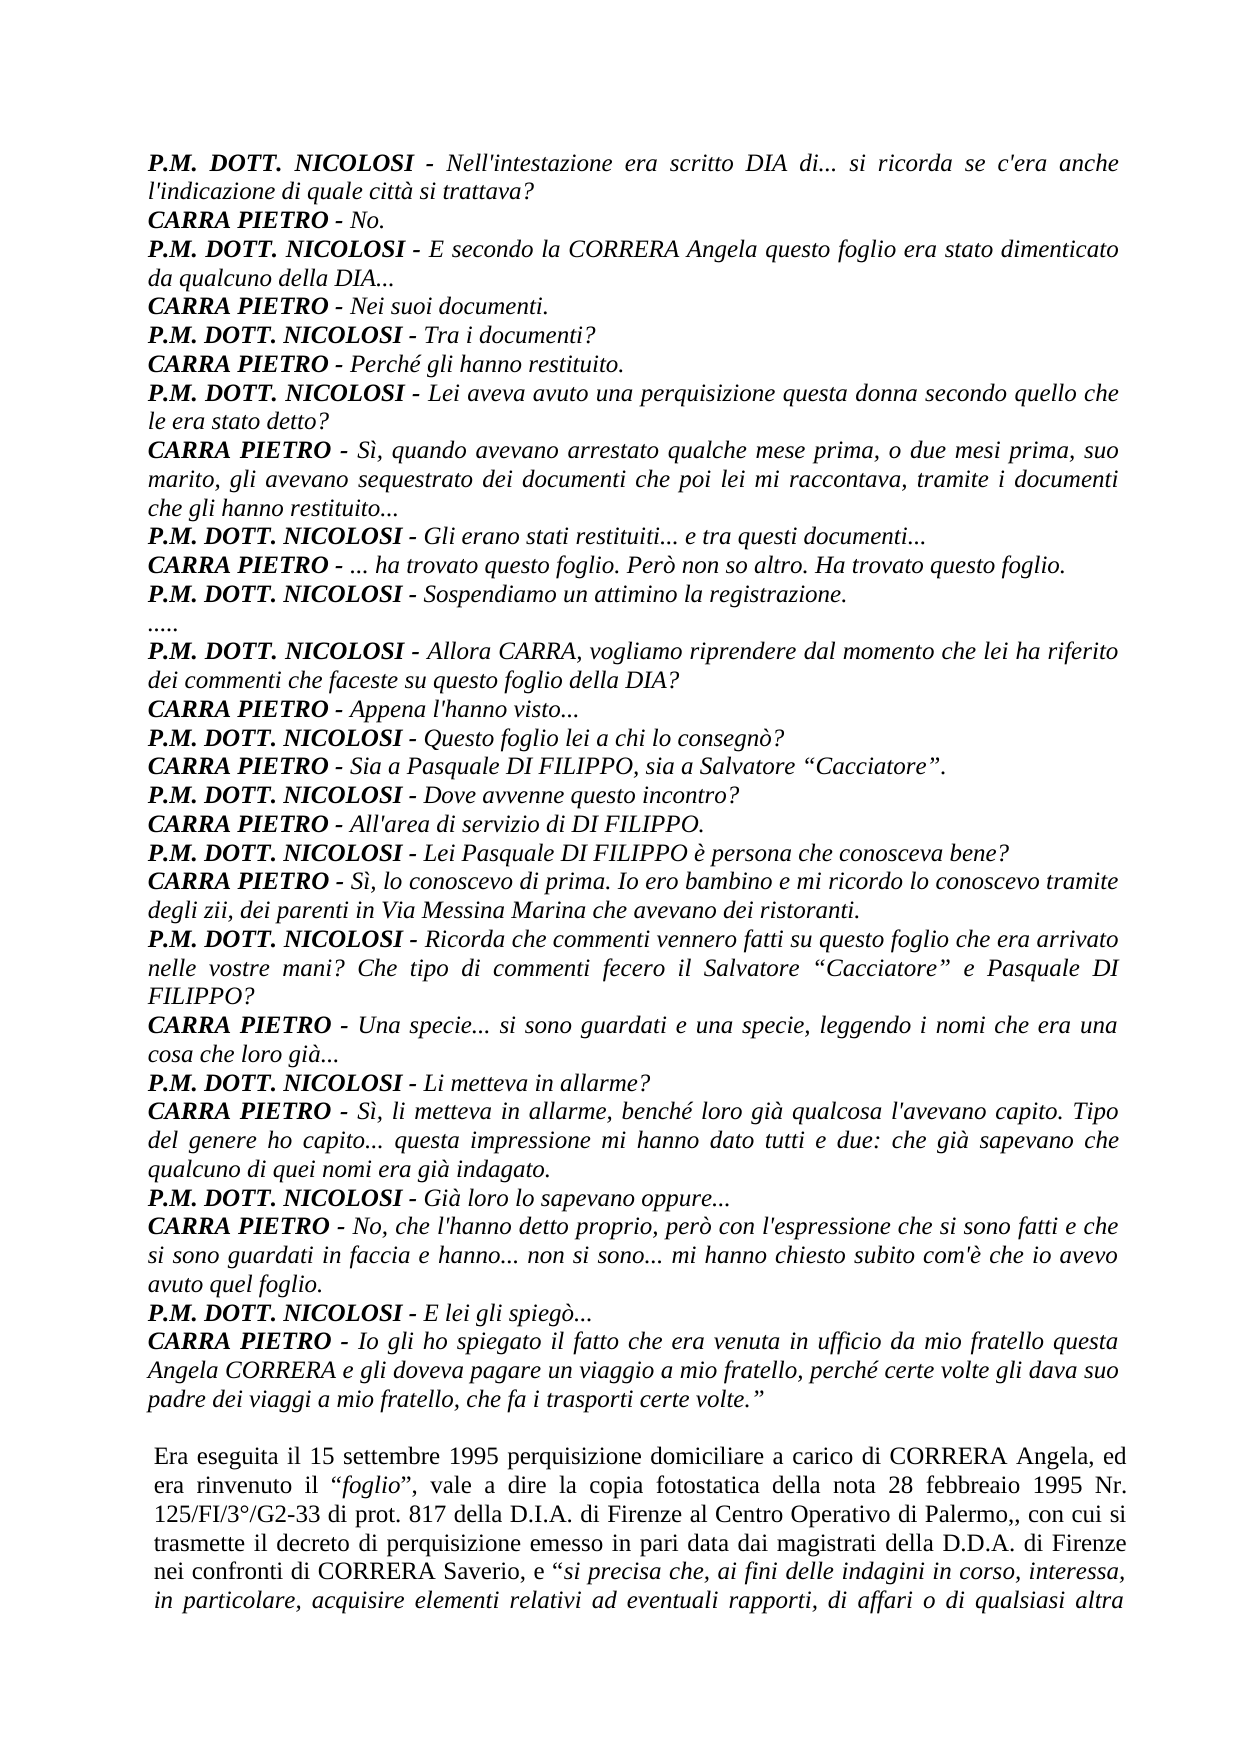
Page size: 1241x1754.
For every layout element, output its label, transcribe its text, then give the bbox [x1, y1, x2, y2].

text P.M. DOTT. NICOLOSI - Dove avvenne questo incontro? [148, 780, 1122, 809]
text CARRA PIETRO - Una specie... si sono guardati e una specie, leggendo i nomi che era una cosa che loro già... [148, 1010, 1122, 1068]
text CARRA PIETRO - ... ha trovato questo foglio. Però non so altro. Ha trovato questo foglio. [148, 550, 1122, 579]
text Era eseguita il 15 settembre 1995 perquisizione domiciliare a carico di CORRERA Angela, ed era rinvenuto il “foglio”, vale a dire la copia fotostatica della nota 28 febbreaio 1995 Nr. 125/FI/3°/G2-33 di prot. 817 della D.I.A. di Firenze al Centro Operativo di Palermo,, con cui si trasmette il decreto di perquisizione emesso in pari data dai magistrati della D.D.A. di Firenze nei confronti di CORRERA Saverio, e “si precisa che, ai fini delle indagini in corso, interessa, in particolare, acquisire elementi relativi ad eventuali rapporti, di affari o di qualsiasi altra natura, tra il CORRERA Saverio e i sottoelencati personaggi e ditte: CARRA Pietro, CARRA Antonino, GIACALONE Luigi, LO NIGRO Cosimo, TRIGILI Giovanni, i fratelli GRAVIANO, SCARANO Antonio, FRABETTI Aldo...MESSINA DENARO Francesco...SPATUZZA Gaspare...ditta CO.PRO.RA., ditta AUTOTRASPORTI SABATO GIOACCHINA”[cfr. la nota in questione, allegata in copia al verbale riassuntivo dell’interrogatorio 7 settembre 1995 di CARRA Pietro]. [148, 1441, 1122, 1614]
text P.M. DOTT. NICOLOSI - Già loro lo sapevano oppure... [148, 1183, 1122, 1211]
text ..... [148, 608, 1122, 636]
text P.M. DOTT. NICOLOSI - Ricorda che commenti vennero fatti su questo foglio che era arrivato nelle vostre mani? Che tipo di commenti fecero il Salvatore “Cacciatore” e Pasquale DI FILIPPO? [148, 924, 1122, 1010]
text CARRA PIETRO - All'area di servizio di DI FILIPPO. [148, 809, 1122, 838]
text CARRA PIETRO - No. [148, 205, 1122, 234]
text CARRA PIETRO - Io gli ho spiegato il fatto che era venuta in ufficio da mio fratello questa Angela CORRERA e gli doveva pagare un viaggio a mio fratello, perché certe volte gli dava suo padre dei viaggi a mio fratello, che fa i trasporti certe volte.” [148, 1326, 1122, 1413]
text P.M. DOTT. NICOLOSI - E lei gli spiegò... [148, 1298, 1122, 1326]
text P.M. DOTT. NICOLOSI - Sospendiamo un attimino la registrazione. [148, 579, 1122, 608]
text P.M. DOTT. NICOLOSI - Tra i documenti? [148, 320, 1122, 349]
text P.M. DOTT. NICOLOSI - Questo foglio lei a chi lo consegnò? [148, 723, 1122, 751]
text CARRA PIETRO - Sì, quando avevano arrestato qualche mese prima, o due mesi prima, suo marito, gli avevano sequestrato dei documenti che poi lei mi raccontava, tramite i documenti che gli hanno restituito... [148, 435, 1122, 521]
text CARRA PIETRO - Sì, li metteva in allarme, benché loro già qualcosa l'avevano capito. Tipo del genere ho capito... questa impressione mi hanno dato tutti e due: che già sapevano che qualcuno di quei nomi era già indagato. [148, 1096, 1122, 1183]
text P.M. DOTT. NICOLOSI - Lei aveva avuto una perquisizione questa donna secondo quello che le era stato detto? [148, 378, 1122, 435]
text P.M. DOTT. NICOLOSI - E secondo la CORRERA Angela questo foglio era stato dimenticato da qualcuno della DIA... [148, 234, 1122, 291]
text P.M. DOTT. NICOLOSI - Li metteva in allarme? [148, 1068, 1122, 1096]
text P.M. DOTT. NICOLOSI - Allora CARRA, vogliamo riprendere dal momento che lei ha riferito dei commenti che faceste su questo foglio della DIA? [148, 636, 1122, 694]
text CARRA PIETRO - Sia a Pasquale DI FILIPPO, sia a Salvatore “Cacciatore”. [148, 751, 1122, 780]
text P.M. DOTT. NICOLOSI - Nell'intestazione era scritto DIA di... si ricorda se c'era anche l'indicazione di quale città si trattava? [148, 148, 1122, 205]
text P.M. DOTT. NICOLOSI - Lei Pasquale DI FILIPPO è persona che conosceva bene? [148, 838, 1122, 866]
text CARRA PIETRO - Appena l'hanno visto... [148, 694, 1122, 723]
text CARRA PIETRO - No, che l'hanno detto proprio, però con l'espressione che si sono fatti e che si sono guardati in faccia e hanno... non si sono... mi hanno chiesto subito com'è che io avevo avuto quel foglio. [148, 1211, 1122, 1298]
text CARRA PIETRO - Nei suoi documenti. [148, 291, 1122, 320]
text P.M. DOTT. NICOLOSI - Gli erano stati restituiti... e tra questi documenti... [148, 521, 1122, 550]
text CARRA PIETRO - Perché gli hanno restituito. [148, 349, 1122, 378]
text CARRA PIETRO - Sì, lo conoscevo di prima. Io ero bambino e mi ricordo lo conoscevo tramite degli zii, dei parenti in Via Messina Marina che avevano dei ristoranti. [148, 866, 1122, 924]
